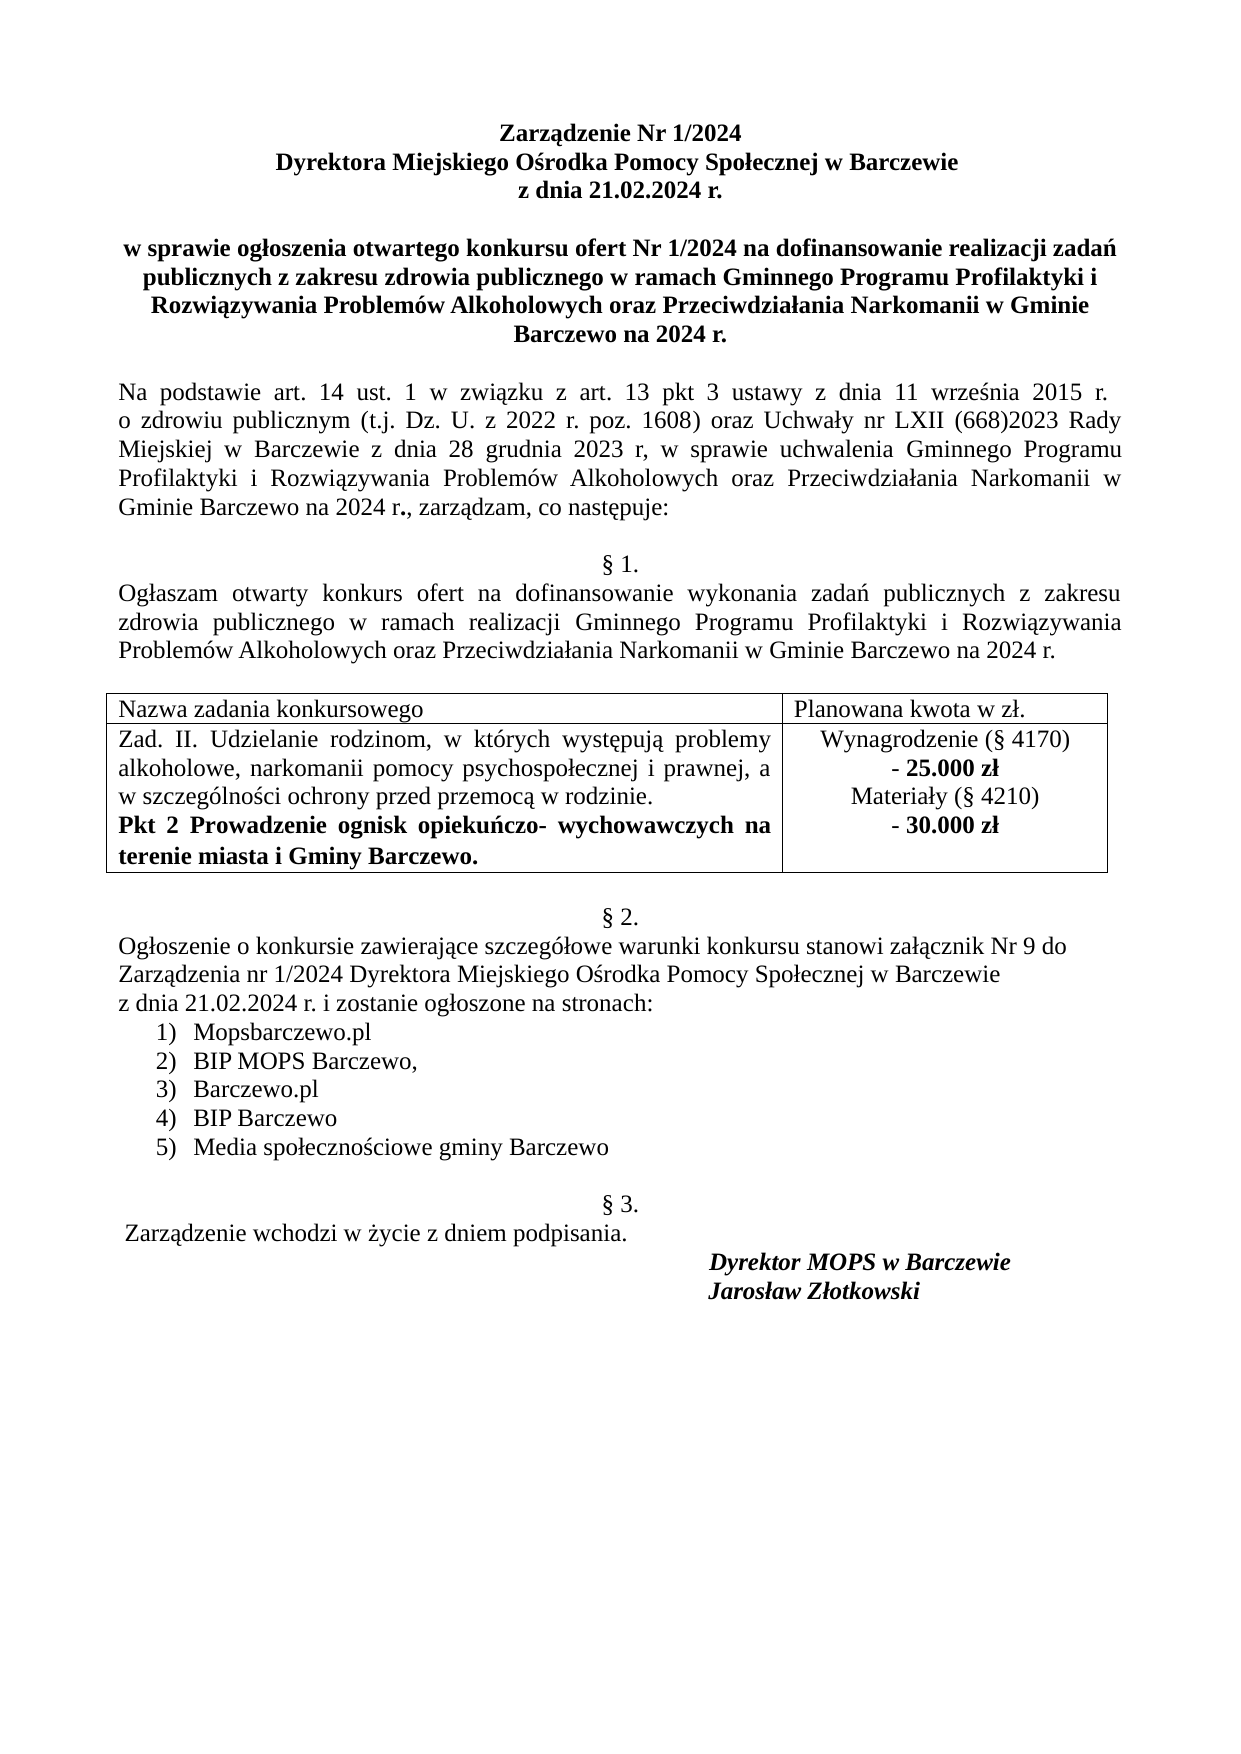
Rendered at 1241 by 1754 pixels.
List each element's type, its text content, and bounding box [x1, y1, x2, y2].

list BIP MOPS Barczewo, [156, 1046, 1122, 1074]
table_cell Wynagrodzenie (§ 4170) - 25.000 zł Materiały (§ 4210) - 30.000 zł [783, 724, 1107, 872]
text Jarosław Złotkowski [708, 1276, 1122, 1304]
list Media społecznościowe gminy Barczewo [156, 1132, 1122, 1161]
text Dyrektora Miejskiego Ośrodka Pomocy Społecznej w Barczewie [118, 147, 1122, 176]
text Ogłoszenie o konkursie zawierające szczegółowe warunki konkursu stanowi załącznik Nr 9 do Zarządzenia nr 1/2024 Dyrektora Miejskiego Ośrodka Pomocy Społecznej w Barczewie [118, 931, 1122, 988]
text Zarządzenie Nr 1/2024 [118, 118, 1122, 147]
text w sprawie ogłoszenia otwartego konkursu ofert Nr 1/2024 na dofinansowanie realizacji zadań publicznych z zakresu zdrowia publicznego w ramach Gminnego Programu Profilaktyki i Rozwiązywania Problemów Alkoholowych oraz Przeciwdziałania Narkomanii w Gminie Barczewo na 2024 r. [118, 233, 1122, 348]
text § 3. [118, 1189, 1122, 1218]
text § 2. [118, 902, 1122, 931]
text Na podstawie art. 14 ust. 1 w związku z art. 13 pkt 3 ustawy z dnia 11 września 2015 r. o zdrowiu publicznym (t.j. Dz. U. z 2022 r. poz. 1608) oraz Uchwały nr LXII (668)2023 Rady Miejskiej w Barczewie z dnia 28 grudnia 2023 r, w sprawie uchwalenia Gminnego Programu Profilaktyki i Rozwiązywania Problemów Alkoholowych oraz Przeciwdziałania Narkomanii w Gminie Barczewo na 2024 r., zarządzam, co następuje: [118, 377, 1122, 521]
text z dnia 21.02.2024 r. [118, 176, 1122, 204]
text Dyrektor MOPS w Barczewie [118, 1247, 1122, 1276]
table_header Planowana kwota w zł. [783, 694, 1107, 723]
list Mopsbarczewo.pl [156, 1017, 1122, 1046]
list Barczewo.pl [156, 1074, 1122, 1103]
text Zarządzenie wchodzi w życie z dniem podpisania. [118, 1218, 1122, 1247]
text Ogłaszam otwarty konkurs ofert na dofinansowanie wykonania zadań publicznych z zakresu zdrowia publicznego w ramach realizacji Gminnego Programu Profilaktyki i Rozwiązywania Problemów Alkoholowych oraz Przeciwdziałania Narkomanii w Gminie Barczewo na 2024 r. [118, 578, 1122, 664]
table_header Nazwa zadania konkursowego [107, 694, 782, 723]
list BIP Barczewo [156, 1103, 1122, 1132]
text § 1. [118, 549, 1122, 578]
text z dnia 21.02.2024 r. i zostanie ogłoszone na stronach: [118, 988, 1122, 1017]
